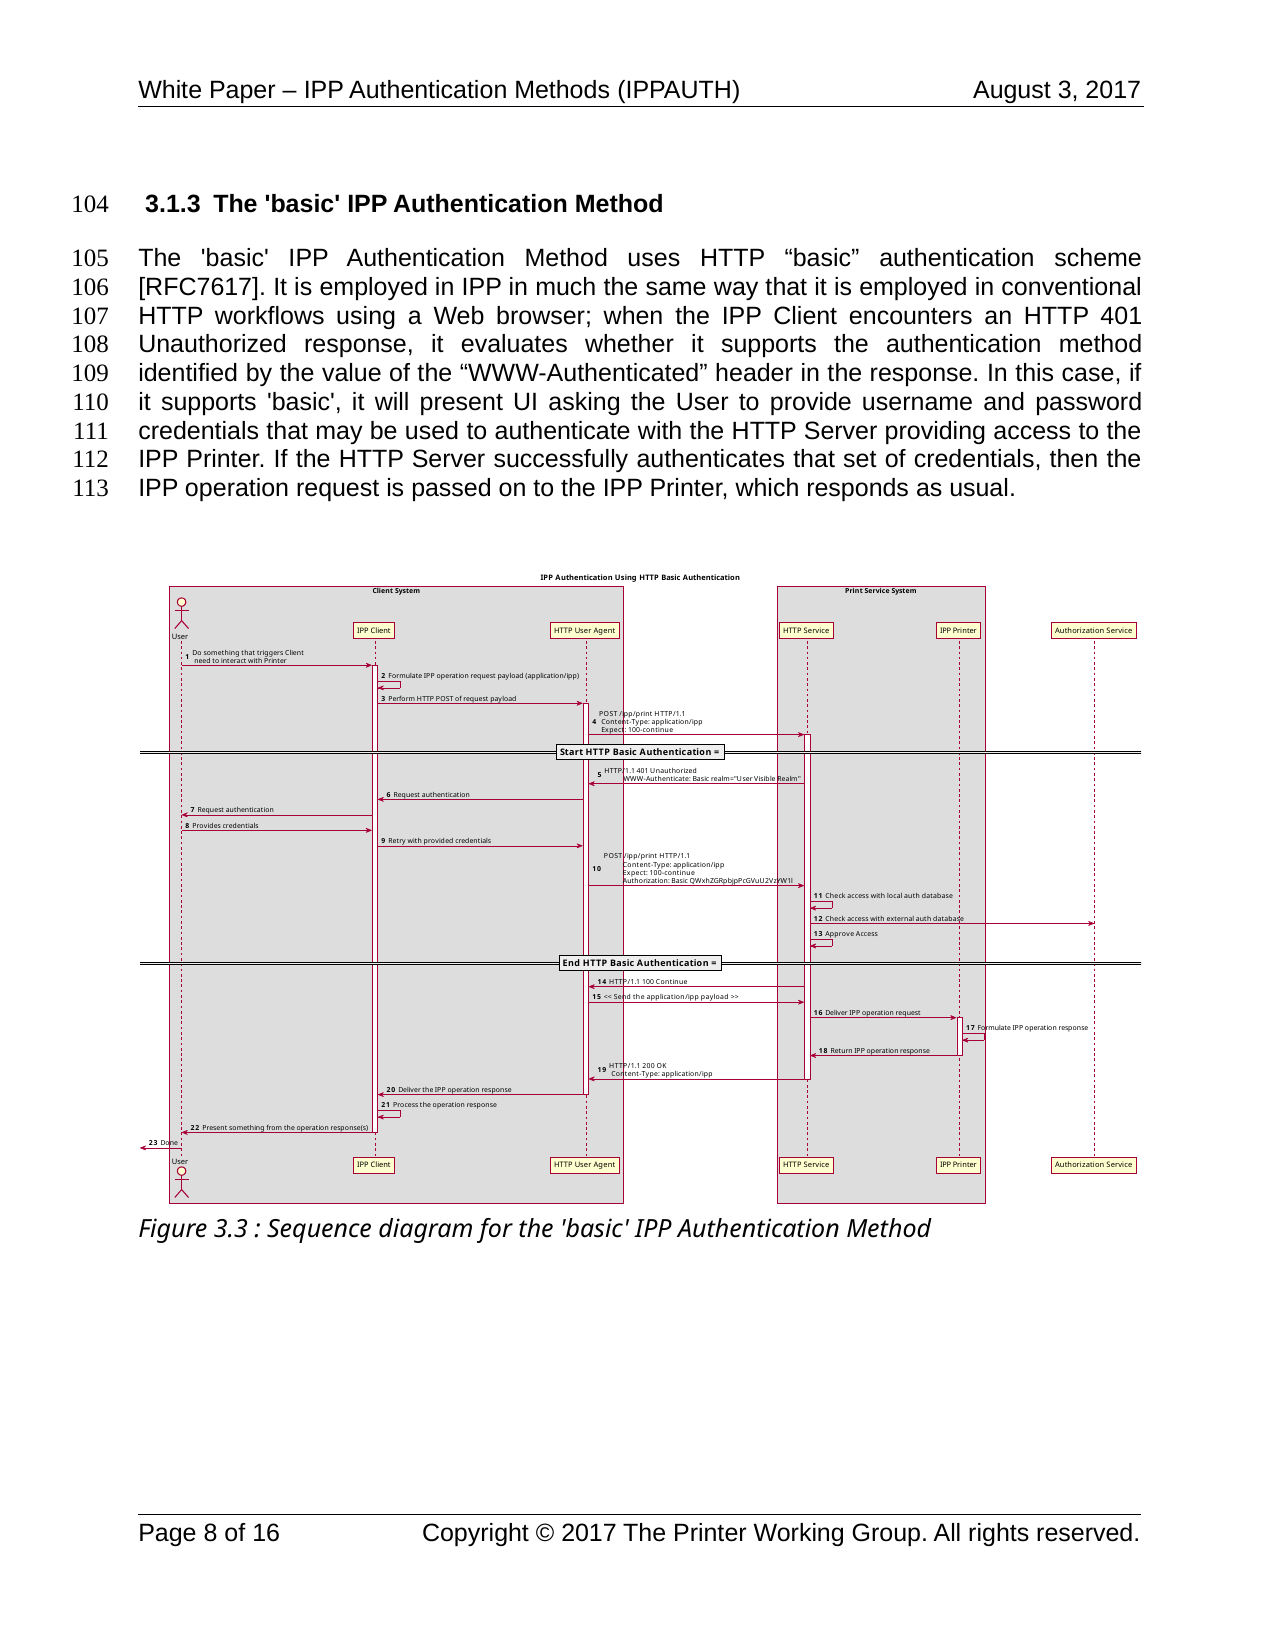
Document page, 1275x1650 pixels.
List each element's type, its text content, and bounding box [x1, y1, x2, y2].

text The 'basic' IPP Authentication Method uses HTTP “basic” authentication scheme [RFC7617]. It is employed in IPP in much the same way that it is employed in conventional HTTP workflows using a Web browser; when the IPP Client encounters an HTTP 401 Unauthorized response, it evaluates whether it supports the authentication method identified by the value of the “WWW-Authenticated” header in the response. In this case, if it supports 'basic', it will present UI asking the User to provide username and password credentials that may be used to authenticate with the HTTP Server providing access to the IPP Printer. If the HTTP Server successfully authenticates that set of credentials, then the IPP operation request is passed on to the IPP Printer, which responds as usual. [138, 243, 1144, 502]
text Figure 3.3 : Sequence diagram for the 'basic' IPP Authentication Method [138, 568, 1144, 1245]
subtitle The 'basic' IPP Authentication Method [138, 189, 1144, 218]
